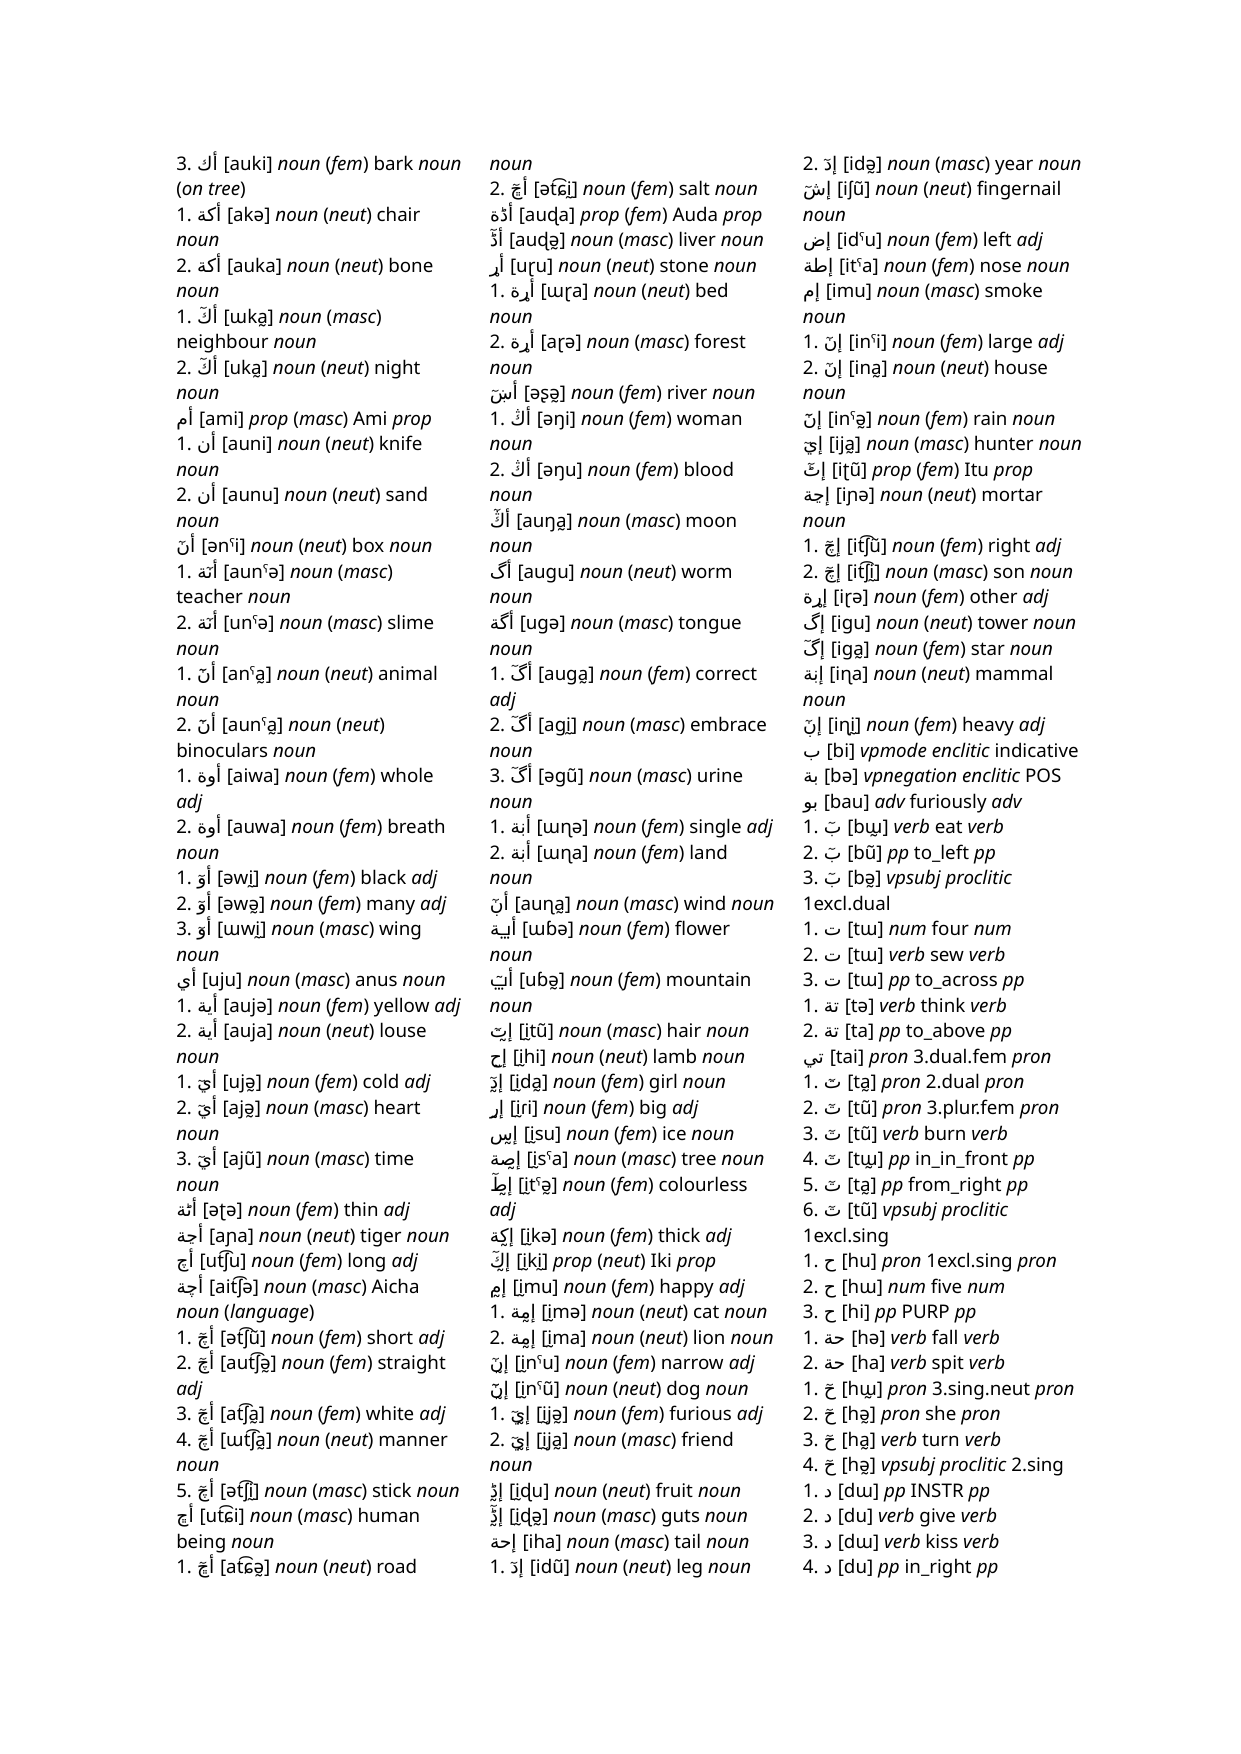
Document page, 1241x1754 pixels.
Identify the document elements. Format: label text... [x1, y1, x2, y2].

text 1. ح [hu] pron 1excl.sing pron [803, 1247, 1090, 1273]
text إطة [itˤa] noun (fem) nose noun [803, 252, 1090, 278]
text إيٓ [ija̰] noun (masc) hunter noun [803, 431, 1090, 456]
text 3. أيٓ [ajṵ] noun (masc) time noun [176, 1145, 463, 1196]
text إ̰ر [ḭɾi] noun (fem) big adj [489, 1094, 777, 1120]
text 2. ت [tɯ] verb sew verb [803, 941, 1090, 967]
text 3. حٓ [ha̰] verb turn verb [803, 1426, 1090, 1452]
text 2. أنٓٓ [aunˤa̰] noun (neut) binoculars noun [176, 711, 463, 762]
text 2. ح [hɯ] num five num [803, 1273, 1090, 1298]
text 2. أنٓة [unˤə] noun (masc) slime noun [176, 609, 463, 660]
text 3. ح [hi] pp PURP pp [803, 1298, 1090, 1324]
text 4. حٓ [hə̰] vpsubj proclitic 2.sing [803, 1452, 1090, 1477]
text 2. أڹة [ɯɳa] noun (fem) land noun [489, 839, 777, 890]
text 1. د [dɯ] pp INSTR pp [803, 1477, 1090, 1503]
text أړ [uɽu] noun (neut) stone noun [489, 252, 777, 278]
text 2. إ̰مة [ḭma] noun (neut) lion noun [489, 1324, 777, 1349]
text 1. أنٓٓ [anˤa̰] noun (neut) animal noun [176, 660, 463, 711]
text أي [uju] noun (masc) anus noun [176, 967, 463, 992]
text 3. د [dɯ] verb kiss verb [803, 1528, 1090, 1554]
text 1. بٓ [bɯ̰] verb eat verb [803, 813, 1090, 839]
text 2. أكة [auka] noun (neut) bone noun [176, 252, 463, 303]
text إ̰نٓٓ [ḭnˤṵ] noun (neut) dog noun [489, 1375, 777, 1401]
text 2. تة [ta] pp to_above pp [803, 1018, 1090, 1043]
text إ̰طٓ [ḭtˤə̰] noun (fem) colourless adj [489, 1171, 777, 1222]
text 2. أڭ [əŋu] noun (fem) blood noun [489, 456, 777, 507]
text 5. أچٓ [ət͡ʃḭ] noun (masc) stick noun [176, 1477, 463, 1503]
text 2. أڇٓ [ət͡ɕḭ] noun (fem) salt noun [489, 176, 777, 201]
text 1. ت [tɯ] num four num [803, 916, 1090, 941]
text 3. أگٓ [əɡṵ] noun (masc) urine noun [489, 762, 777, 813]
text أښٓ [əʂə̰] noun (fem) river noun [489, 380, 777, 405]
text 1. حٓ [hɯ̰] pron 3.sing.neut pron [803, 1375, 1090, 1401]
text ب [bi] vpmode enclitic indicative [803, 737, 1090, 762]
text 1. أڇٓ [at͡ɕə̰] noun (neut) road noun [489, 150, 777, 176]
text إ̰كٓ [ḭkḭ] prop (neut) Iki prop [489, 1247, 777, 1273]
text 2. حة [ha] verb spit verb [803, 1349, 1090, 1375]
text 1. أچٓ [ət͡ʃṵ] noun (fem) short adj [176, 1324, 463, 1349]
text 1. تة [tə] verb think verb [803, 992, 1090, 1018]
text إ̰كة [ḭkə] noun (fem) thick adj [489, 1222, 777, 1247]
text 2. د [du] verb give verb [803, 1503, 1090, 1528]
text إگ [iɡu] noun (neut) tower noun [803, 609, 1090, 635]
text 2. أوٓ [əwə̰] noun (fem) many adj [176, 890, 463, 916]
text أٹة [əʈə] noun (fem) thin adj [176, 1196, 463, 1222]
text 2. إنٓ [ina̰] noun (neut) house noun [803, 354, 1090, 405]
text 1. أية [aujə] noun (fem) yellow adj [176, 992, 463, 1018]
text أنٓ [ənˤi] noun (neut) box noun [176, 533, 463, 558]
text إ̰ح [ḭhi] noun (neut) lamb noun [489, 1043, 777, 1069]
text إ̰تٓ [ḭtṵ] noun (masc) hair noun [489, 1018, 777, 1043]
text 1. أكة [akə] noun (neut) chair noun [176, 201, 463, 252]
text أڇ [ut͡ɕi] noun (masc) human being noun [176, 1503, 463, 1554]
text 1. إچٓ [it͡ʃṵ] noun (fem) right adj [803, 533, 1090, 558]
text 6. تٓ [tṵ] vpsubj proclitic 1excl.sing [803, 1196, 1090, 1247]
text أگة [uɡə] noun (masc) tongue noun [489, 609, 777, 660]
text إڃة [iɲə] noun (neut) mortar noun [803, 482, 1090, 533]
text 1. أنٓة [aunˤə] noun (masc) teacher noun [176, 558, 463, 609]
text 4. أچٓ [ɯt͡ʃa̰] noun (neut) manner noun [176, 1426, 463, 1477]
text 1. تٓ [ta̰] pron 2.dual pron [803, 1069, 1090, 1094]
text أم [ami] prop (masc) Ami prop [176, 405, 463, 431]
text 2. أكٓ [uka̰] noun (neut) night noun [176, 354, 463, 405]
text 2. أگٓ [aɡḭ] noun (masc) embrace noun [489, 711, 777, 762]
text إ̰ڈٓ [ḭɖə̰] noun (masc) guts noun [489, 1503, 777, 1528]
text 1. أوٓ [əwḭ] noun (fem) black adj [176, 864, 463, 890]
text إ̰نٓ [ḭnˤu] noun (fem) narrow adj [489, 1349, 777, 1375]
text إض [idˤu] noun (fem) left adj [803, 227, 1090, 252]
text إشٓ [iʃṵ] noun (neut) fingernail noun [803, 176, 1090, 227]
text أڈٓ [auɖə̰] noun (masc) liver noun [489, 227, 777, 252]
text إڹة [iɳa] noun (neut) mammal noun [803, 660, 1090, 711]
text إ̰ڈ [ḭɖu] noun (neut) fruit noun [489, 1477, 777, 1503]
text إړة [iɽə] noun (fem) other adj [803, 584, 1090, 609]
text 4. د [du] pp in_right pp [803, 1554, 1090, 1579]
text أݐٓ [uɓə̰] noun (fem) mountain noun [489, 967, 777, 1018]
text إحة [iha] noun (masc) tail noun [489, 1528, 777, 1554]
text 2. أړة [aɽə] noun (masc) forest noun [489, 329, 777, 380]
text 1. أگٓ [auɡa̰] noun (fem) correct adj [489, 660, 777, 711]
text 1. أڇٓ [at͡ɕə̰] noun (neut) road noun [176, 1554, 463, 1579]
text 2. أيٓ [ajə̰] noun (masc) heart noun [176, 1094, 463, 1145]
text 2. تٓ [tṵ] pron 3.plur.fem pron [803, 1094, 1090, 1120]
text 1. أڭ [əŋi] noun (fem) woman noun [489, 405, 777, 456]
text إم [imu] noun (masc) smoke noun [803, 278, 1090, 329]
text إ̰صة [ḭsˤa] noun (masc) tree noun [489, 1145, 777, 1171]
text 3. بٓ [bə̰] vpsubj proclitic 1excl.dual [803, 864, 1090, 916]
text 4. تٓ [tɯ̰] pp in_in_front pp [803, 1145, 1090, 1171]
text أگ [auɡu] noun (neut) worm noun [489, 558, 777, 609]
text أݐة [ɯɓə] noun (fem) flower noun [489, 916, 777, 967]
text إڹٓ [iɳḭ] noun (fem) heavy adj [803, 711, 1090, 737]
text إ̰س [ḭsu] noun (fem) ice noun [489, 1120, 777, 1145]
text بة [bə] vpnegation enclitic POS [803, 762, 1090, 788]
text 1. إنٓ [inˤi] noun (fem) large adj [803, 329, 1090, 354]
text أڈة [auɖa] prop (fem) Auda prop [489, 201, 777, 227]
text 3. أچٓ [at͡ʃa̰] noun (fem) white adj [176, 1401, 463, 1426]
text إنٓٓ [inˤə̰] noun (fem) rain noun [803, 405, 1090, 431]
text 3. أك [auki] noun (fem) bark noun (on tree) [176, 150, 463, 201]
text 1. أيٓ [ujə̰] noun (fem) cold adj [176, 1069, 463, 1094]
text 2. إدٓ [idə̰] noun (masc) year noun [803, 150, 1090, 176]
text أڹٓ [auɳa̰] noun (masc) wind noun [489, 890, 777, 916]
text أچ [ut͡ʃu] noun (fem) long adj [176, 1247, 463, 1273]
text 1. أړة [ɯɽa] noun (neut) bed noun [489, 278, 777, 329]
text 1. أكٓ [ɯka̰] noun (masc) neighbour noun [176, 303, 463, 354]
text 1. إ̰مة [ḭmə] noun (neut) cat noun [489, 1298, 777, 1324]
text 3. أوٓ [ɯwḭ] noun (masc) wing noun [176, 916, 463, 967]
text إ̰م [ḭmu] noun (fem) happy adj [489, 1273, 777, 1298]
text 3. ت [tɯ] pp to_across pp [803, 967, 1090, 992]
text بو [bau] adv furiously adv [803, 788, 1090, 813]
text 2. أية [auja] noun (neut) louse noun [176, 1018, 463, 1069]
text 5. تٓ [ta̰] pp from_right pp [803, 1171, 1090, 1196]
text إ̰دٓ [ḭda̰] noun (fem) girl noun [489, 1069, 777, 1094]
text 3. تٓ [tṵ] verb burn verb [803, 1120, 1090, 1145]
text 2. أچٓ [aut͡ʃə̰] noun (fem) straight adj [176, 1349, 463, 1401]
text أڭٓ [auŋa̰] noun (masc) moon noun [489, 507, 777, 558]
text 2. حٓ [hə̰] pron she pron [803, 1401, 1090, 1426]
text 1. إدٓ [idṵ] noun (neut) leg noun [489, 1554, 777, 1579]
text 2. إچٓ [it͡ʃḭ] noun (masc) son noun [803, 558, 1090, 584]
text 2. أوة [auwa] noun (fem) breath noun [176, 813, 463, 864]
text 2. أن [aunu] noun (neut) sand noun [176, 482, 463, 533]
text 1. أوة [aiwa] noun (fem) whole adj [176, 762, 463, 813]
text 2. إ̰يٓ [ḭja̰] noun (masc) friend noun [489, 1426, 777, 1477]
text إگٓ [iɡa̰] noun (fem) star noun [803, 635, 1090, 660]
text 1. إ̰يٓ [ḭjə̰] noun (fem) furious adj [489, 1401, 777, 1426]
text إٹٓ [iʈṵ] prop (fem) Itu prop [803, 456, 1090, 482]
text 1. حة [hə] verb fall verb [803, 1324, 1090, 1349]
text تي [tai] pron 3.dual.fem pron [803, 1043, 1090, 1069]
text أڃة [aɲa] noun (neut) tiger noun [176, 1222, 463, 1247]
text أچة [ait͡ʃə] noun (masc) Aicha noun (language) [176, 1273, 463, 1324]
text 1. أڹة [ɯɳə] noun (fem) single adj [489, 813, 777, 839]
text 2. بٓ [bṵ] pp to_left pp [803, 839, 1090, 864]
text 1. أن [auni] noun (neut) knife noun [176, 431, 463, 482]
